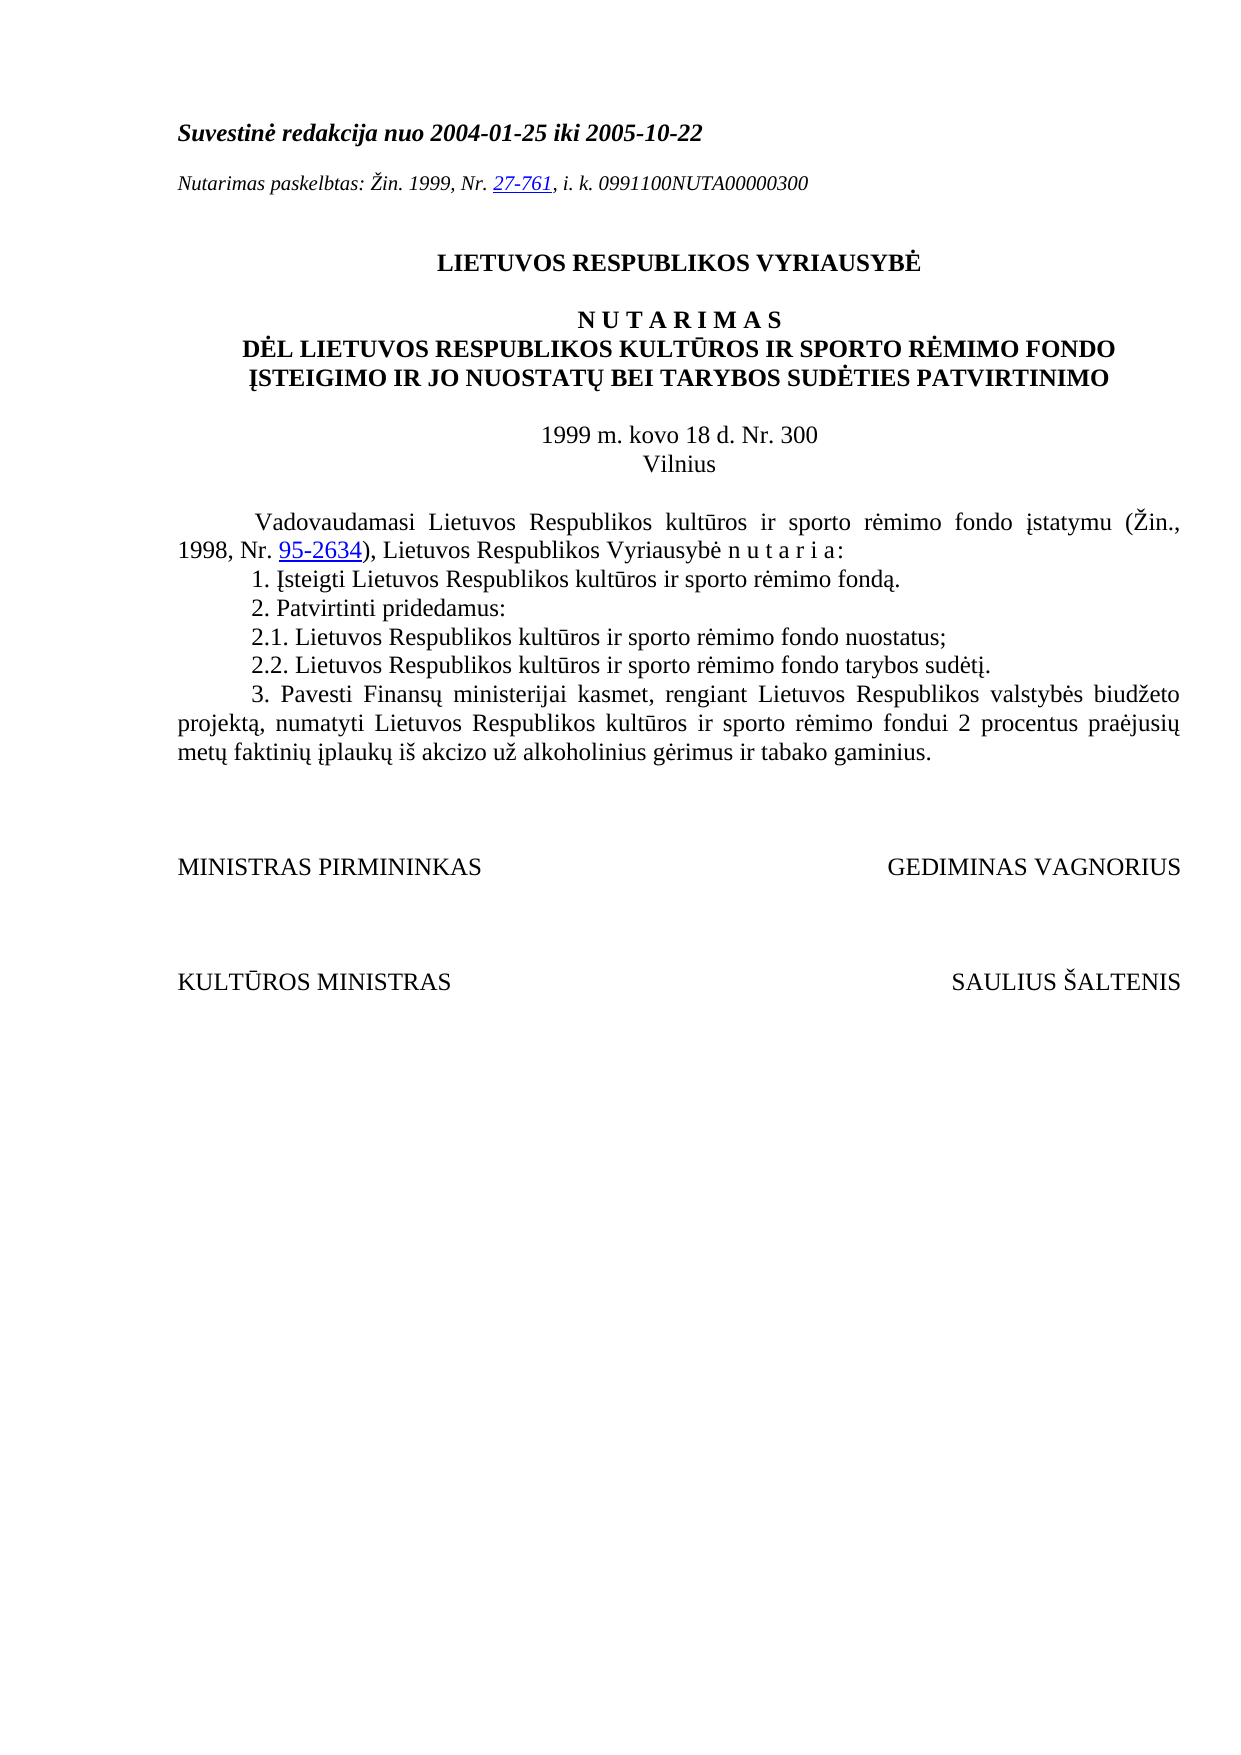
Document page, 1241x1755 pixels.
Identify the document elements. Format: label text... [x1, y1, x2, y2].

text N U T A R I M A S [177, 305, 1181, 334]
text 2.1. Lietuvos Respublikos kultūros ir sporto rėmimo fondo nuostatus; [177, 622, 1181, 650]
text 2.2. Lietuvos Respublikos kultūros ir sporto rėmimo fondo tarybos sudėtį. [177, 650, 1181, 679]
text Suvestinė redakcija nuo 2004-01-25 iki 2005-10-22 [177, 118, 1181, 147]
text Vadovaudamasi Lietuvos Respublikos kultūros ir sporto rėmimo fondo įstatymu (Žin., 1998, Nr. 95-2634), Lietuvos Respublikos Vyriausybė nutaria: [177, 507, 1181, 564]
text 1999 m. kovo 18 d. Nr. 300 [177, 420, 1181, 449]
text 3. Pavesti Finansų ministerijai kasmet, rengiant Lietuvos Respublikos valstybės biudžeto projektą, numatyti Lietuvos Respublikos kultūros ir sporto rėmimo fondui 2 procentus praėjusių metų faktinių įplaukų iš akcizo už alkoholinius gėrimus ir tabako gaminius. [177, 679, 1181, 765]
text LIETUVOS RESPUBLIKOS VYRIAUSYBĖ [177, 248, 1181, 277]
text Nutarimas paskelbtas: Žin. 1999, Nr. 27-761, i. k. 0991100NUTA00000300 [177, 171, 1181, 195]
text 1. Įsteigti Lietuvos Respublikos kultūros ir sporto rėmimo fondą. [177, 564, 1181, 593]
text 2. Patvirtinti pridedamus: [177, 593, 1181, 622]
text MINISTRAS PIRMININKAS GEDIMINAS VAGNORIUS [177, 852, 1181, 880]
text Vilnius [177, 449, 1181, 478]
text KULTŪROS MINISTRAS SAULIUS ŠALTENIS [177, 967, 1181, 995]
text DĖL LIETUVOS RESPUBLIKOS KULTŪROS IR SPORTO RĖMIMO FONDO ĮSTEIGIMO IR JO NUOSTATŲ BEI TARYBOS SUDĖTIES PATVIRTINIMO [177, 334, 1181, 392]
